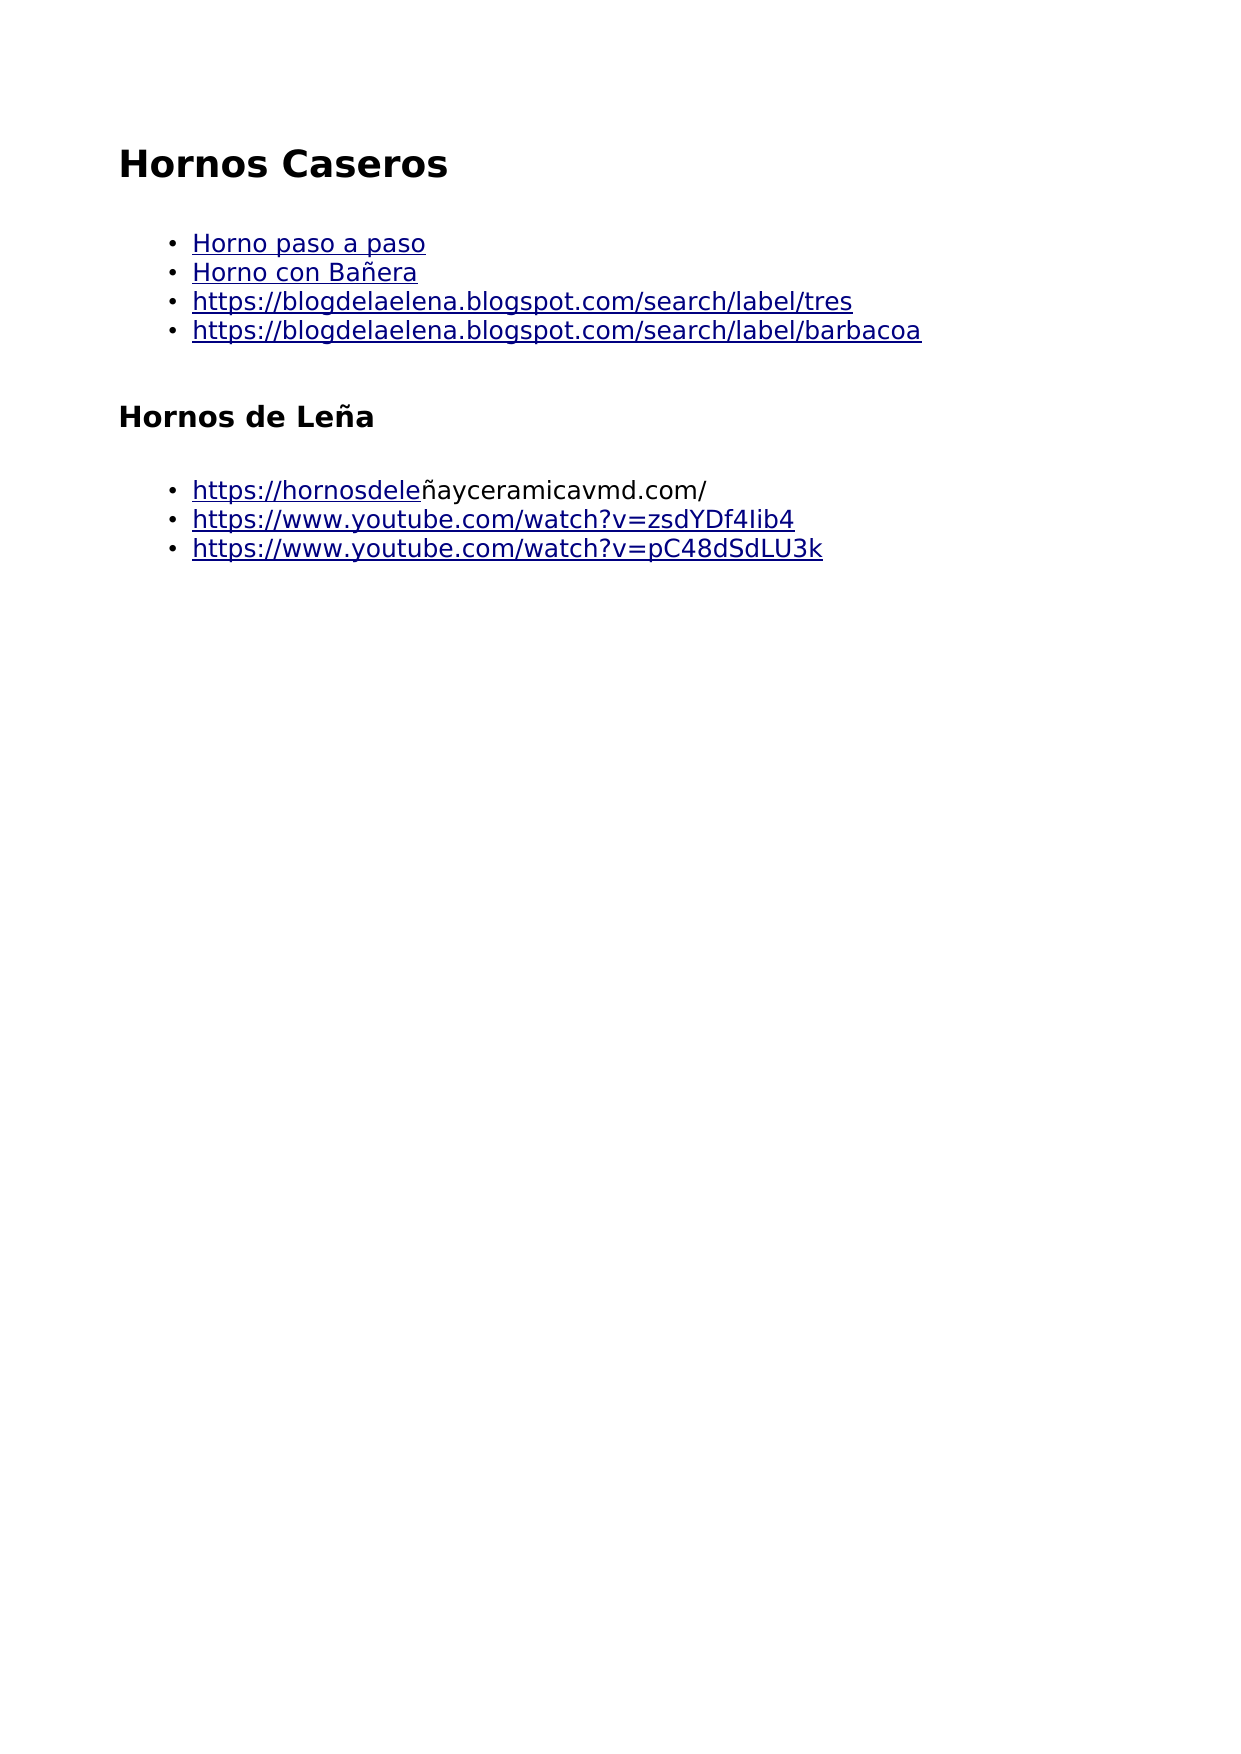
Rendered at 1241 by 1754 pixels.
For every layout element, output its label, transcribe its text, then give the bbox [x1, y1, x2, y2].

list https://www.youtube.com/watch?v=pC48dSdLU3k [177, 534, 1122, 563]
list https://www.youtube.com/watch?v=zsdYDf4Iib4 [177, 505, 1122, 534]
list Horno con Bañera [177, 258, 1122, 287]
subtitle Hornos de Leña [118, 400, 1122, 434]
list Horno paso a paso [177, 229, 1122, 258]
list https://blogdelaelena.blogspot.com/search/label/tres [177, 287, 1122, 316]
list https://hornosdeleñayceramicavmd.com/ [177, 476, 1122, 505]
list https://blogdelaelena.blogspot.com/search/label/barbacoa [177, 316, 1122, 345]
subtitle Hornos Caseros [118, 143, 1122, 187]
